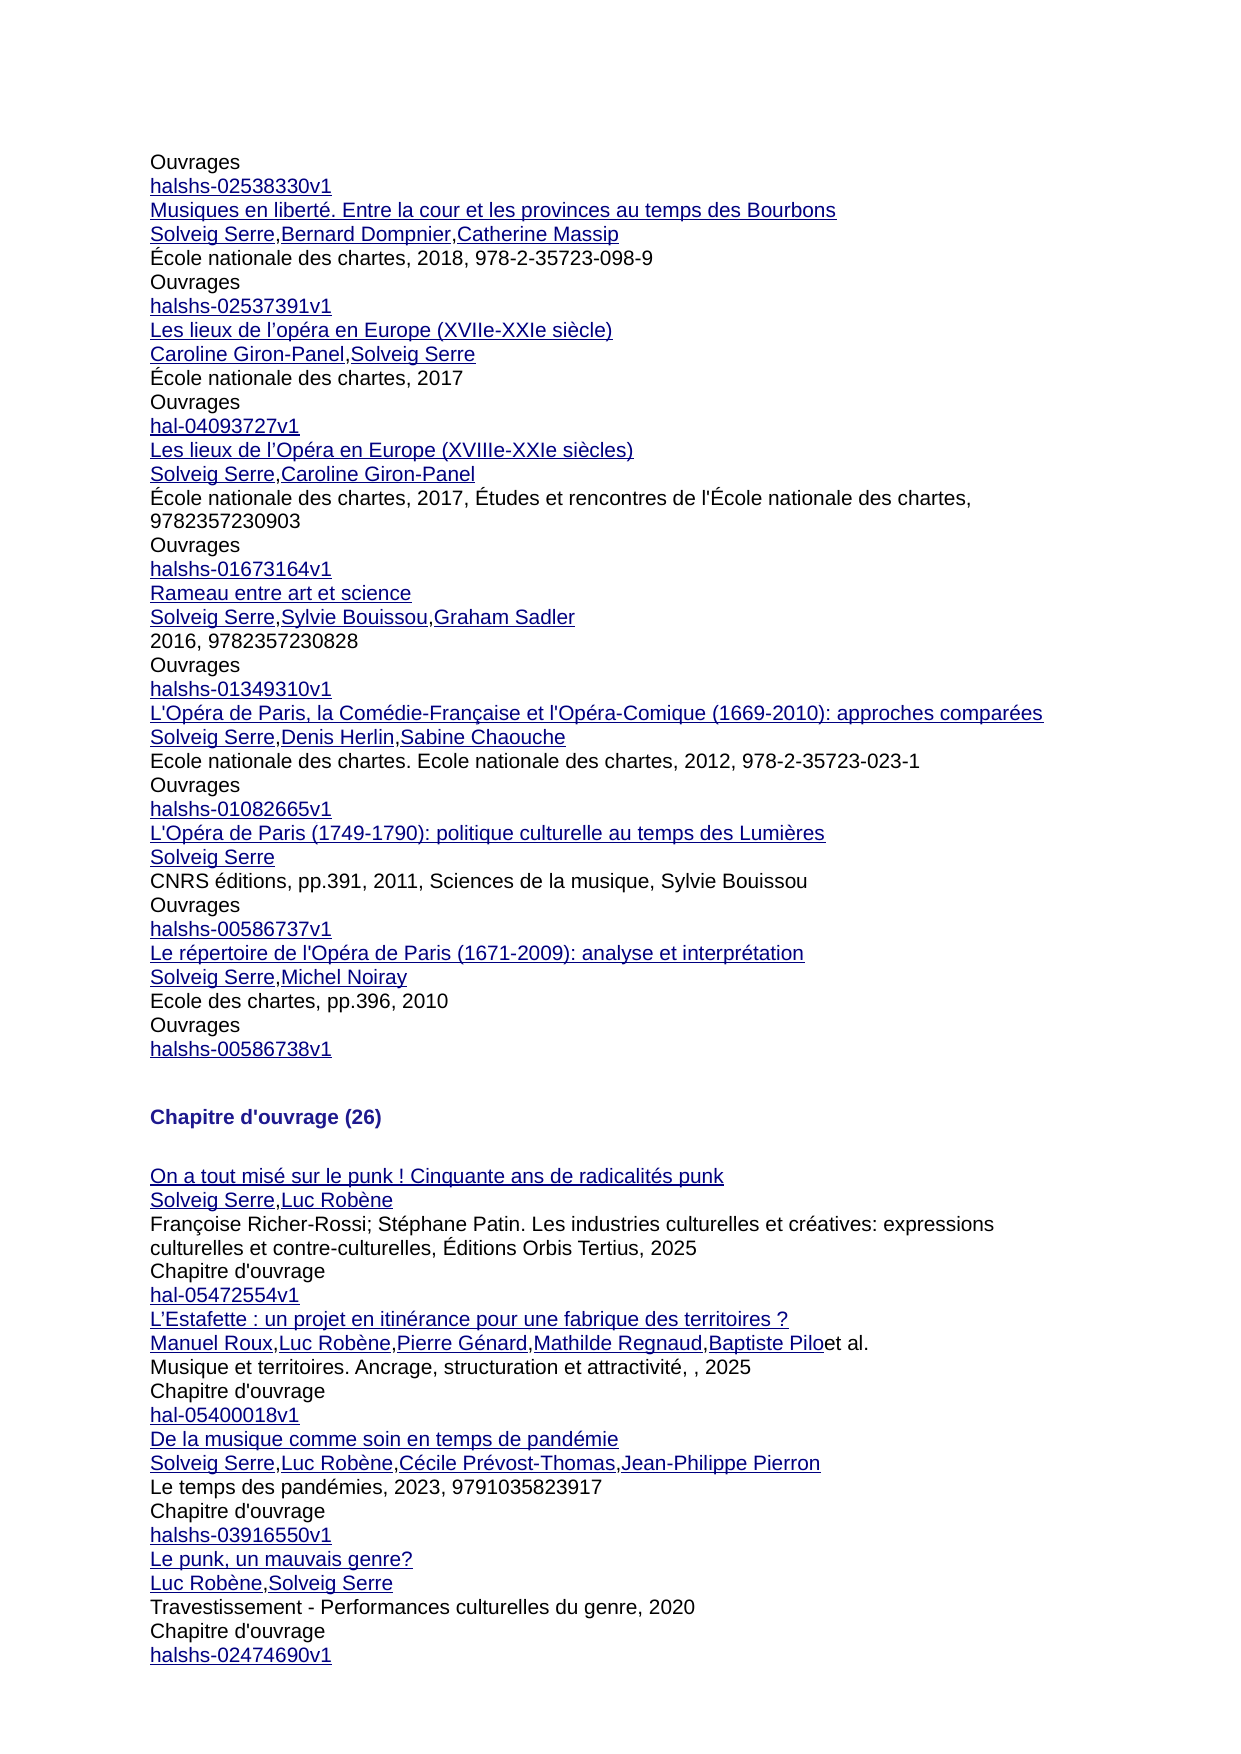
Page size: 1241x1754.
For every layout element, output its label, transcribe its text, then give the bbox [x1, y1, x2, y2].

table_cell L’Estafette : un projet en itinérance pour une fabrique des territoires ? Manuel Roux,Luc Robène,Pierre Génard,Mathilde Regnaud,Baptiste Piloet al. Musique et territoires. Ancrage, structuration et attractivité, , 2025 Chapitre d'ouvrage hal-05400018v1 [150, 1307, 1090, 1427]
table_header On a tout misé sur le punk ! Cinquante ans de radicalités punk Solveig Serre,Luc Robène Françoise Richer-Rossi; Stéphane Patin. Les industries culturelles et créatives: expressions culturelles et contre-culturelles, Éditions Orbis Tertius, 2025 Chapitre d'ouvrage hal-05472554v1 [150, 1164, 1090, 1307]
table_cell Les lieux de l’Opéra en Europe (XVIIIe-XXIe siècles) Solveig Serre,Caroline Giron-Panel École nationale des chartes, 2017, Études et rencontres de l'École nationale des chartes, 9782357230903 Ouvrages halshs-01673164v1 [150, 438, 1090, 581]
table_cell De la musique comme soin en temps de pandémie Solveig Serre,Luc Robène,Cécile Prévost-Thomas,Jean-Philippe Pierron Le temps des pandémies, 2023, 9791035823917 Chapitre d'ouvrage halshs-03916550v1 [150, 1427, 1090, 1547]
subtitle Chapitre d'ouvrage (26) [150, 1105, 1090, 1129]
table_cell Musiques en liberté. Entre la cour et les provinces au temps des Bourbons Solveig Serre,Bernard Dompnier,Catherine Massip École nationale des chartes, 2018, 978-2-35723-098-9 Ouvrages halshs-02537391v1 [150, 198, 1090, 318]
table_cell Le répertoire de l'Opéra de Paris (1671-2009): analyse et interprétation Solveig Serre,Michel Noiray Ecole des chartes, pp.396, 2010 Ouvrages halshs-00586738v1 [150, 941, 1090, 1060]
table_cell Rameau entre art et science Solveig Serre,Sylvie Bouissou,Graham Sadler 2016, 9782357230828 Ouvrages halshs-01349310v1 [150, 581, 1090, 701]
table_cell Ouvrages halshs-02538330v1 [150, 150, 1090, 198]
table_cell Le punk, un mauvais genre? Luc Robène,Solveig Serre Travestissement - Performances culturelles du genre, 2020 Chapitre d'ouvrage halshs-02474690v1 [150, 1547, 1090, 1667]
table_cell L'Opéra de Paris (1749-1790): politique culturelle au temps des Lumières Solveig Serre CNRS éditions, pp.391, 2011, Sciences de la musique, Sylvie Bouissou Ouvrages halshs-00586737v1 [150, 821, 1090, 941]
table_cell L'Opéra de Paris, la Comédie-Française et l'Opéra-Comique (1669-2010): approches comparées Solveig Serre,Denis Herlin,Sabine Chaouche Ecole nationale des chartes. Ecole nationale des chartes, 2012, 978-2-35723-023-1 Ouvrages halshs-01082665v1 [150, 701, 1090, 821]
table_cell Les lieux de l’opéra en Europe (XVIIe-XXIe siècle) Caroline Giron-Panel,Solveig Serre École nationale des chartes, 2017 Ouvrages hal-04093727v1 [150, 318, 1090, 437]
